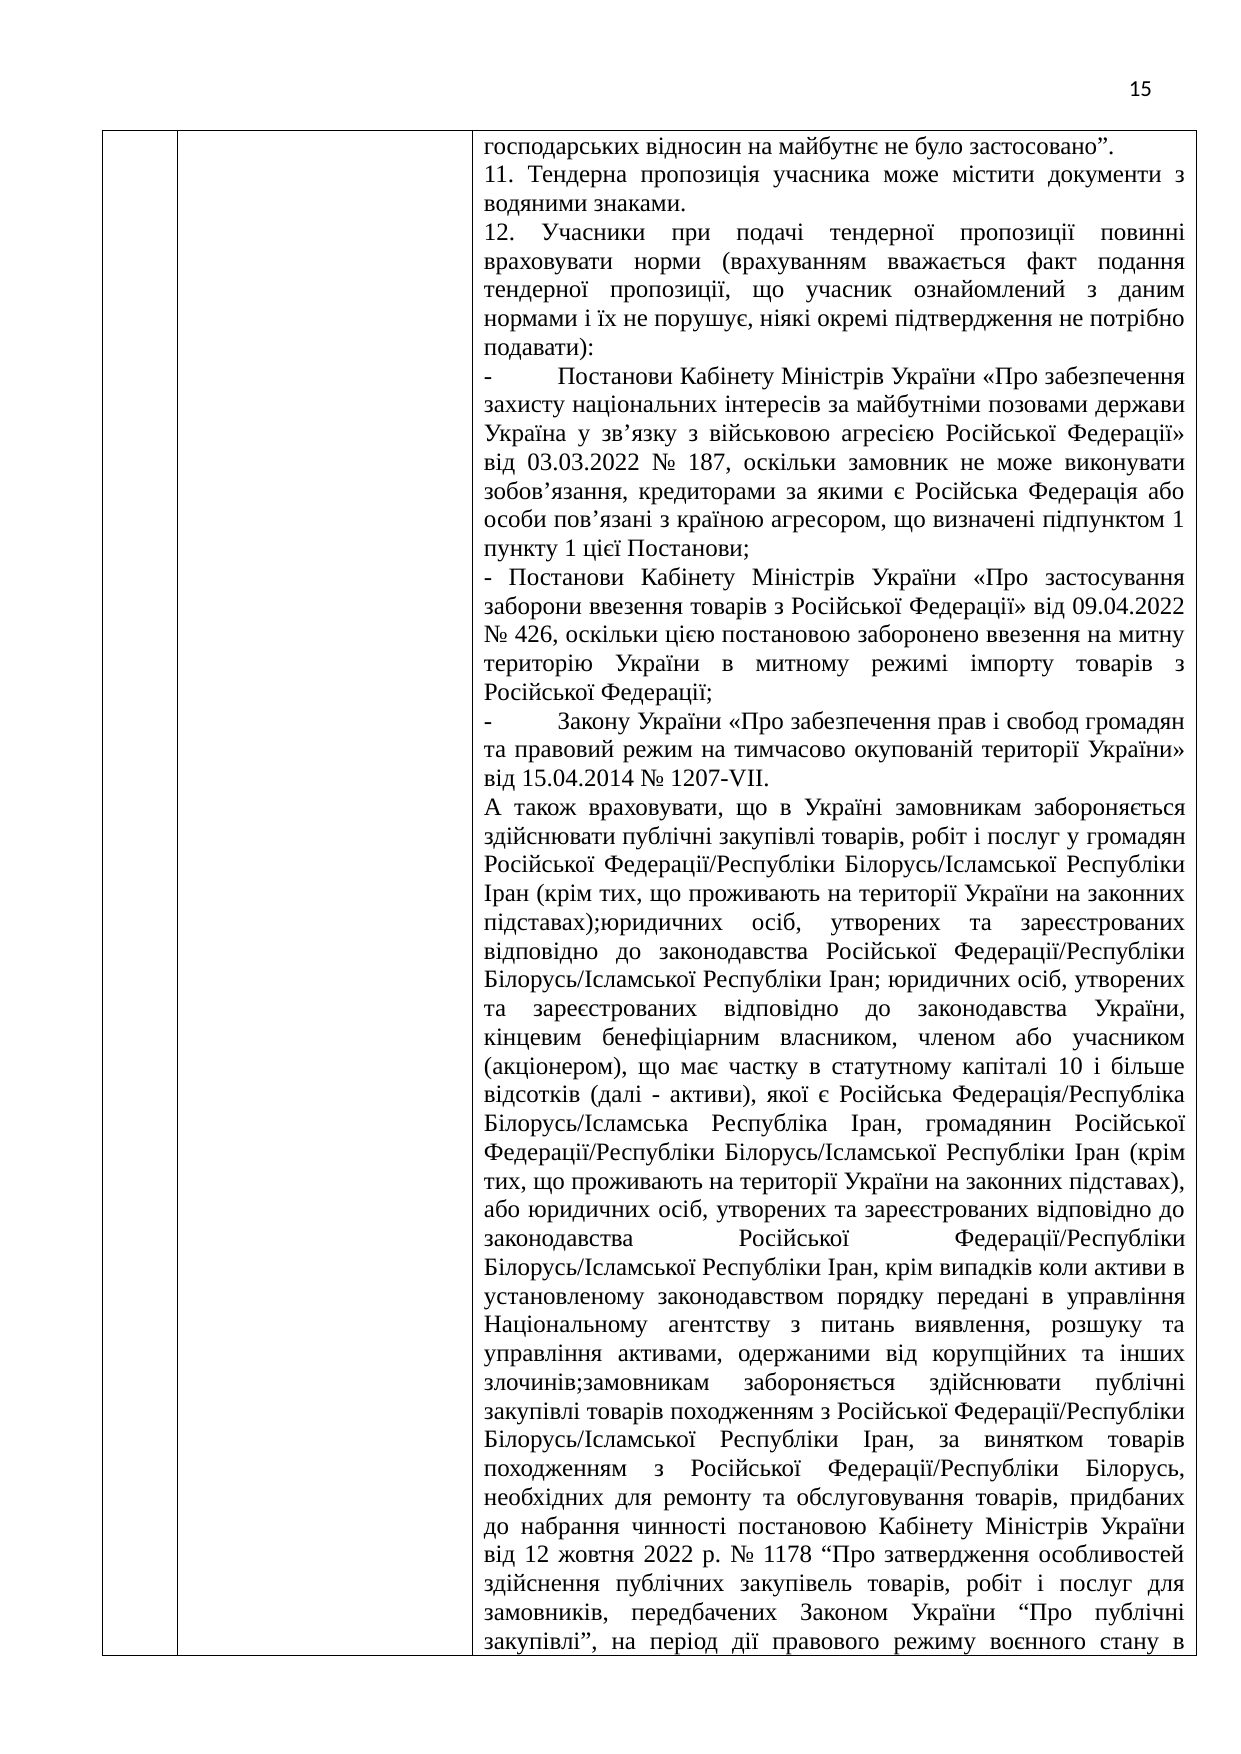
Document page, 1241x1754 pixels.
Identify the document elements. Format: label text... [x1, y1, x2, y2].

table_cell господарських відносин на майбутнє не було застосовано”. 11. Тендерна пропозиція учасника може містити документи з водяними знаками. 12. Учасники при подачі тендерної пропозиції повинні враховувати норми (врахуванням вважається факт подання тендерної пропозиції, що учасник ознайомлений з даним нормами і їх не порушує, ніякі окремі підтвердження не потрібно подавати): - Постанови Кабінету Міністрів України «Про забезпечення захисту національних інтересів за майбутніми позовами держави Україна у зв’язку з військовою агресією Російської Федерації» від 03.03.2022 № 187, оскільки замовник не може виконувати зобов’язання, кредиторами за якими є Російська Федерація або особи пов’язані з країною агресором, що визначені підпунктом 1 пункту 1 цієї Постанови; - Постанови Кабінету Міністрів України «Про застосування заборони ввезення товарів з Російської Федерації» від 09.04.2022 № 426, оскільки цією постановою заборонено ввезення на митну територію України в митному режимі імпорту товарів з Російської Федерації; - Закону України «Про забезпечення прав і свобод громадян та правовий режим на тимчасово окупованій території України» від 15.04.2014 № 1207-VII. А також враховувати, що в Україні замовникам забороняється здійснювати публічні закупівлі товарів, робіт і послуг у громадян Російської Федерації/Республіки Білорусь/Ісламської Республіки Іран (крім тих, що проживають на території України на законних підставах);юридичних осіб, утворених та зареєстрованих відповідно до законодавства Російської Федерації/Республіки Білорусь/Ісламської Республіки Іран; юридичних осіб, утворених та зареєстрованих відповідно до законодавства України, кінцевим бенефіціарним власником, членом або учасником (акціонером), що має частку в статутному капіталі 10 і більше відсотків (далі - активи), якої є Російська Федерація/Республіка Білорусь/Ісламська Республіка Іран, громадянин Російської Федерації/Республіки Білорусь/Ісламської Республіки Іран (крім тих, що проживають на території України на законних підставах), або юридичних осіб, утворених та зареєстрованих відповідно до законодавства Російської Федерації/Республіки Білорусь/Ісламської Республіки Іран, крім випадків коли активи в установленому законодавством порядку передані в управління Національному агентству з питань виявлення, розшуку та управління активами, одержаними від корупційних та інших злочинів;замовникам забороняється здійснювати публічні закупівлі товарів походженням з Російської Федерації/Республіки Білорусь/Ісламської Республіки Іран, за винятком товарів походженням з Російської Федерації/Республіки Білорусь, необхідних для ремонту та обслуговування товарів, придбаних до набрання чинності постановою Кабінету Міністрів України від 12 жовтня 2022 р. № 1178 “Про затвердження особливостей здійснення публічних закупівель товарів, робіт і послуг для замовників, передбачених Законом України “Про публічні закупівлі”, на період дії правового режиму воєнного стану в [473, 131, 1196, 1654]
table_cell [178, 131, 472, 1654]
table_cell [103, 131, 177, 1654]
